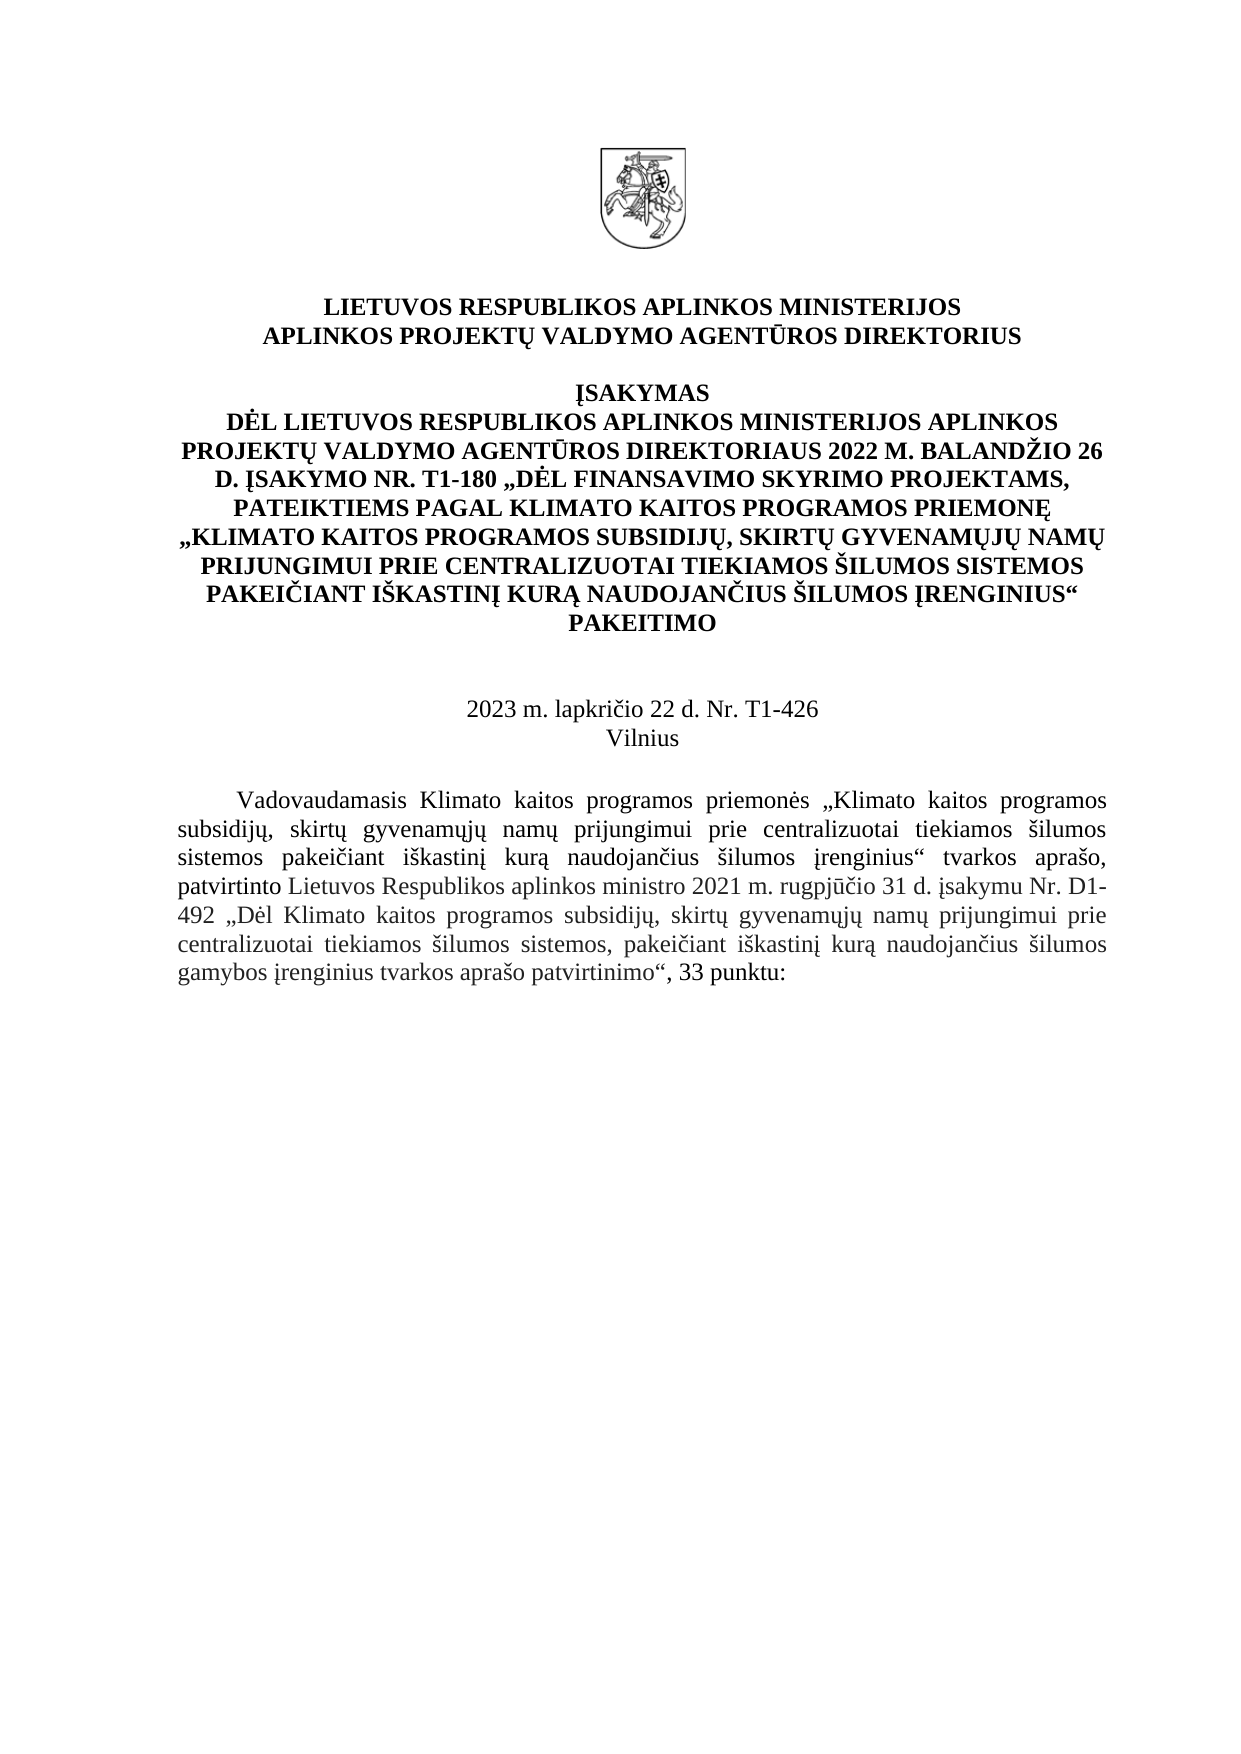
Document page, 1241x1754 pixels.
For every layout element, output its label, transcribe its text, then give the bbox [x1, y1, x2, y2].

text Vadovaudamasis Klimato kaitos programos priemonės „Klimato kaitos programos subsidijų, skirtų gyvenamųjų namų prijungimui prie centralizuotai tiekiamos šilumos sistemos pakeičiant iškastinį kurą naudojančius šilumos įrenginius“ tvarkos aprašo, patvirtinto Lietuvos Respublikos aplinkos ministro 2021 m. rugpjūčio 31 d. įsakymu Nr. D1-492 „Dėl Klimato kaitos programos subsidijų, skirtų gyvenamųjų namų prijungimui prie centralizuotai tiekiamos šilumos sistemos, pakeičiant iškastinį kurą naudojančius šilumos gamybos įrenginius tvarkos aprašo patvirtinimo“, 33 punktu: [177, 785, 1107, 986]
text Įsakymas [177, 378, 1107, 407]
text DĖL LIETUVOS RESPUBLIKOS APLINKOS MINISTERIJOS APLINKOS PROJEKTŲ VALDYMO AGENTŪROS DIREKTORIAUS 2022 M. BALANDŽIO 26 D. ĮSAKYMO NR. T1-180 „DĖL FINANSAVIMO SKYRIMO PROJEKTAMS, PATEIKTIEMS PAGAL KLIMATO KAITOS PROGRAMOS PRIEMONĘ „KLIMATO KAITOS PROGRAMOS SUBSIDIJŲ, SKIRTŲ GYVENAMŲJŲ NAMŲ PRIJUNGIMUI PRIE CENTRALIZUOTAI TIEKIAMOS ŠILUMOS SISTEMOS PAKEIČIANT IŠKASTINĮ KURĄ NAUDOJANČIUS ŠILUMOS ĮRENGINIUS“ PAKEITIMO [177, 407, 1107, 637]
text Vilnius [177, 723, 1107, 752]
text APLINKOS PROJEKTŲ VALDYMO AGENTŪROS DIREKTORIUS [177, 321, 1107, 349]
text 2023 m. lapkričio 22 d. Nr. T1-426 [177, 694, 1107, 723]
text LIETUVOS RESPUBLIKOS APLINKOS MINISTERIJOS [177, 292, 1107, 321]
